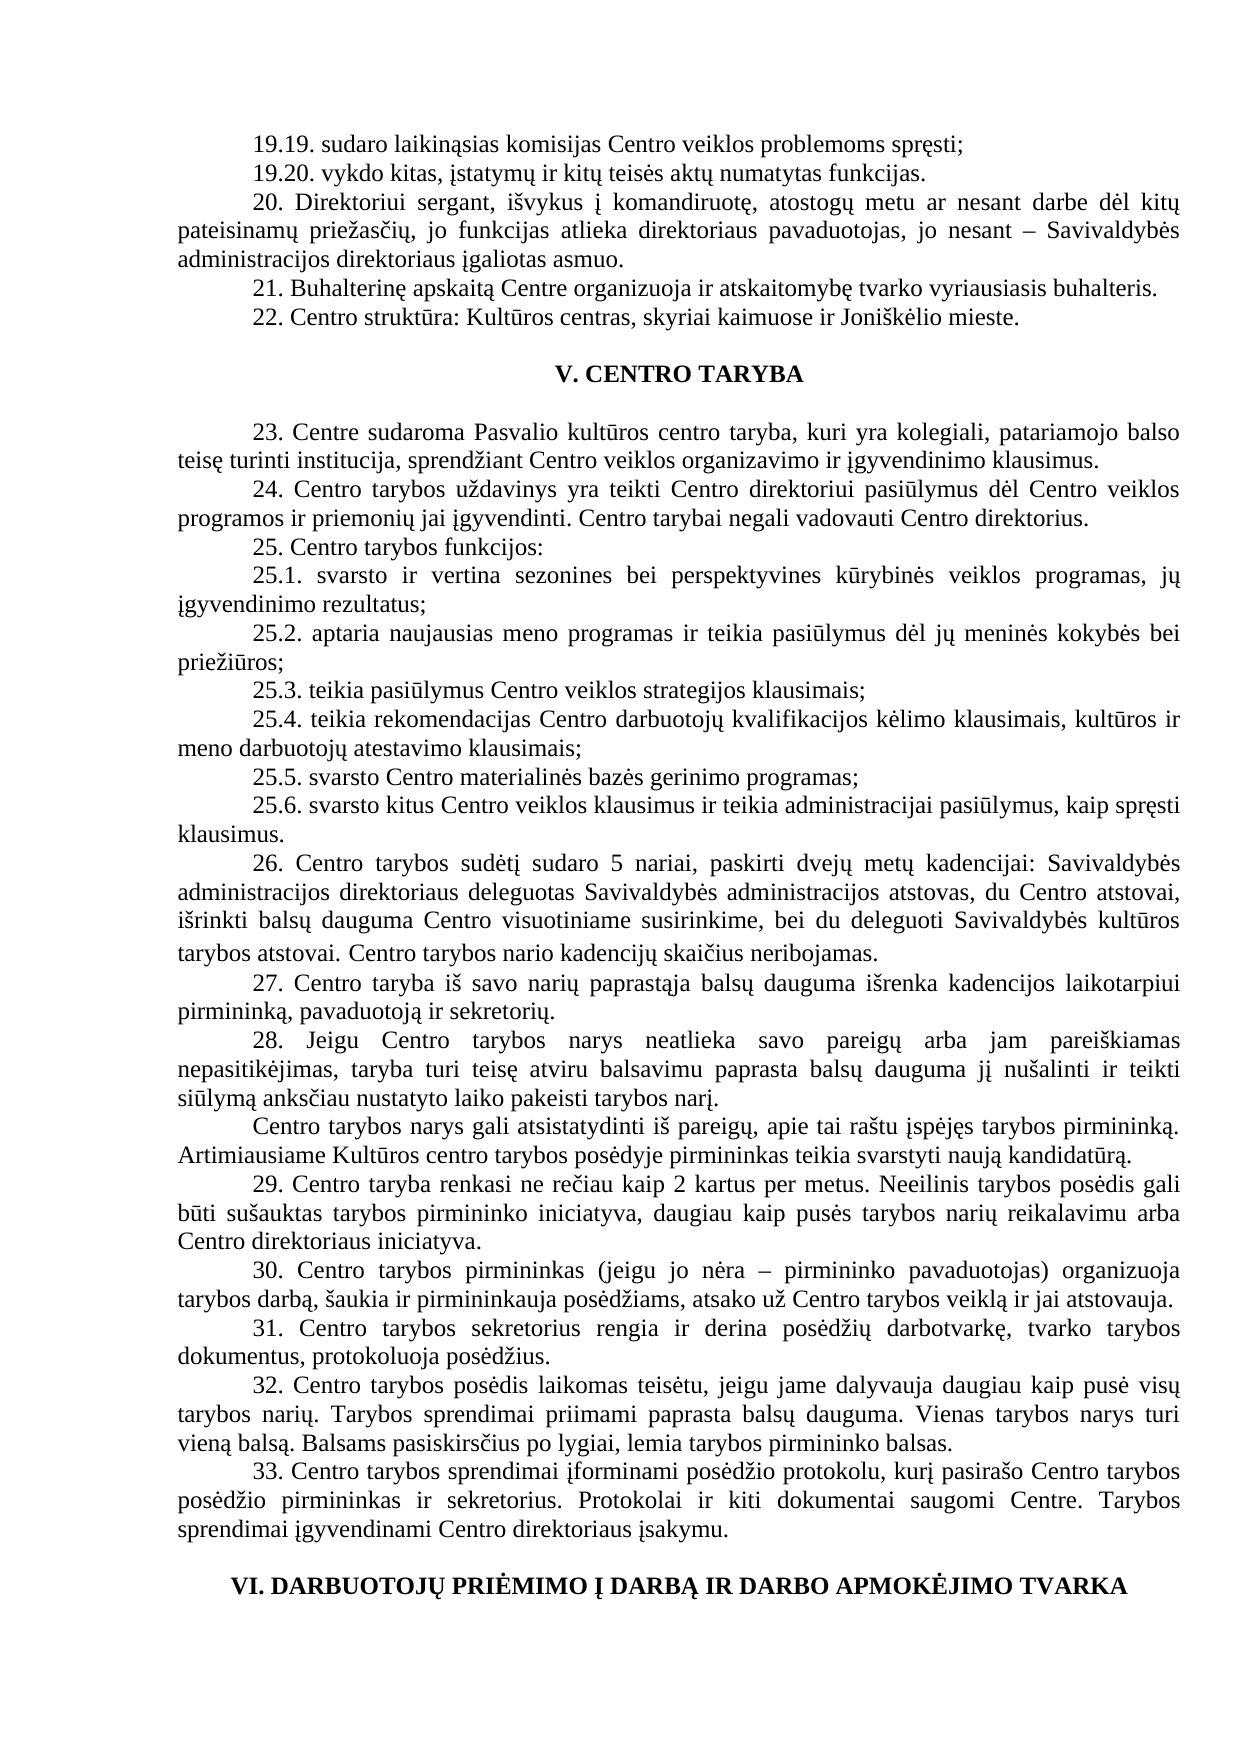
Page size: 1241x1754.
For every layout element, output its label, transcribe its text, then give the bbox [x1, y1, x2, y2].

text 19.19. sudaro laikinąsias komisijas Centro veiklos problemoms spręsti; [177, 129, 1181, 158]
text Centro tarybos narys gali atsistatydinti iš pareigų, apie tai raštu įspėjęs tarybos pirmininką. Artimiausiame Kultūros centro tarybos posėdyje pirmininkas teikia svarstyti naują kandidatūrą. [177, 1111, 1181, 1169]
text 29. Centro taryba renkasi ne rečiau kaip 2 kartus per metus. Neeilinis tarybos posėdis gali būti sušauktas tarybos pirmininko iniciatyva, daugiau kaip pusės tarybos narių reikalavimu arba Centro direktoriaus iniciatyva. [177, 1169, 1181, 1255]
text 33. Centro tarybos sprendimai įforminami posėdžio protokolu, kurį pasirašo Centro tarybos posėdžio pirmininkas ir sekretorius. Protokolai ir kiti dokumentai saugomi Centre. Tarybos sprendimai įgyvendinami Centro direktoriaus įsakymu. [177, 1456, 1181, 1543]
text 31. Centro tarybos sekretorius rengia ir derina posėdžių darbotvarkę, tvarko tarybos dokumentus, protokoluoja posėdžius. [177, 1313, 1181, 1370]
text 28. Jeigu Centro tarybos narys neatlieka savo pareigų arba jam pareiškiamas nepasitikėjimas, taryba turi teisę atviru balsavimu paprasta balsų dauguma jį nušalinti ir teikti siūlymą anksčiau nustatyto laiko pakeisti tarybos narį. [177, 1025, 1181, 1111]
text 25.2. aptaria naujausias meno programas ir teikia pasiūlymus dėl jų meninės kokybės bei priežiūros; [177, 618, 1181, 675]
text 23. Centre sudaroma Pasvalio kultūros centro taryba, kuri yra kolegiali, patariamojo balso teisę turinti institucija, sprendžiant Centro veiklos organizavimo ir įgyvendinimo klausimus. [177, 417, 1181, 474]
text VI. DARBUOTOJŲ PRIĖMIMO Į DARBĄ IR DARBO APMOKĖJIMO TVARKA [177, 1571, 1181, 1600]
text 30. Centro tarybos pirmininkas (jeigu jo nėra – pirmininko pavaduotojas) organizuoja tarybos darbą, šaukia ir pirmininkauja posėdžiams, atsako už Centro tarybos veiklą ir jai atstovauja. [177, 1255, 1181, 1313]
text 19.20. vykdo kitas, įstatymų ir kitų teisės aktų numatytas funkcijas. [177, 158, 1181, 187]
text 25.4. teikia rekomendacijas Centro darbuotojų kvalifikacijos kėlimo klausimais, kultūros ir meno darbuotojų atestavimo klausimais; [177, 704, 1181, 762]
text 26. Centro tarybos sudėtį sudaro 5 nariai, paskirti dvejų metų kadencijai: Savivaldybės administracijos direktoriaus deleguotas Savivaldybės administracijos atstovas, du Centro atstovai, išrinkti balsų dauguma Centro visuotiniame susirinkime, bei du deleguoti Savivaldybės kultūros tarybos atstovai. Centro tarybos nario kadencijų skaičius neribojamas. [177, 848, 1181, 968]
text 25.3. teikia pasiūlymus Centro veiklos strategijos klausimais; [177, 675, 1181, 704]
text 27. Centro taryba iš savo narių paprastąja balsų dauguma išrenka kadencijos laikotarpiui pirmininką, pavaduotoją ir sekretorių. [177, 968, 1181, 1025]
text 25.6. svarsto kitus Centro veiklos klausimus ir teikia administracijai pasiūlymus, kaip spręsti klausimus. [177, 790, 1181, 848]
text 25.1. svarsto ir vertina sezonines bei perspektyvines kūrybinės veiklos programas, jų įgyvendinimo rezultatus; [177, 560, 1181, 618]
text 25.5. svarsto Centro materialinės bazės gerinimo programas; [177, 762, 1181, 790]
text 21. Buhalterinę apskaitą Centre organizuoja ir atskaitomybę tvarko vyriausiasis buhalteris. [177, 273, 1181, 302]
text 22. Centro struktūra: Kultūros centras, skyriai kaimuose ir Joniškėlio mieste. [177, 302, 1181, 330]
text 32. Centro tarybos posėdis laikomas teisėtu, jeigu jame dalyvauja daugiau kaip pusė visų tarybos narių. Tarybos sprendimai priimami paprasta balsų dauguma. Vienas tarybos narys turi vieną balsą. Balsams pasiskirsčius po lygiai, lemia tarybos pirmininko balsas. [177, 1370, 1181, 1456]
text 20. Direktoriui sergant, išvykus į komandiruotę, atostogų metu ar nesant darbe dėl kitų pateisinamų priežasčių, jo funkcijas atlieka direktoriaus pavaduotojas, jo nesant – Savivaldybės administracijos direktoriaus įgaliotas asmuo. [177, 187, 1181, 273]
text 25. Centro tarybos funkcijos: [177, 532, 1181, 560]
text V. CENTRO TARYBA [177, 359, 1181, 388]
text 24. Centro tarybos uždavinys yra teikti Centro direktoriui pasiūlymus dėl Centro veiklos programos ir priemonių jai įgyvendinti. Centro tarybai negali vadovauti Centro direktorius. [177, 474, 1181, 532]
